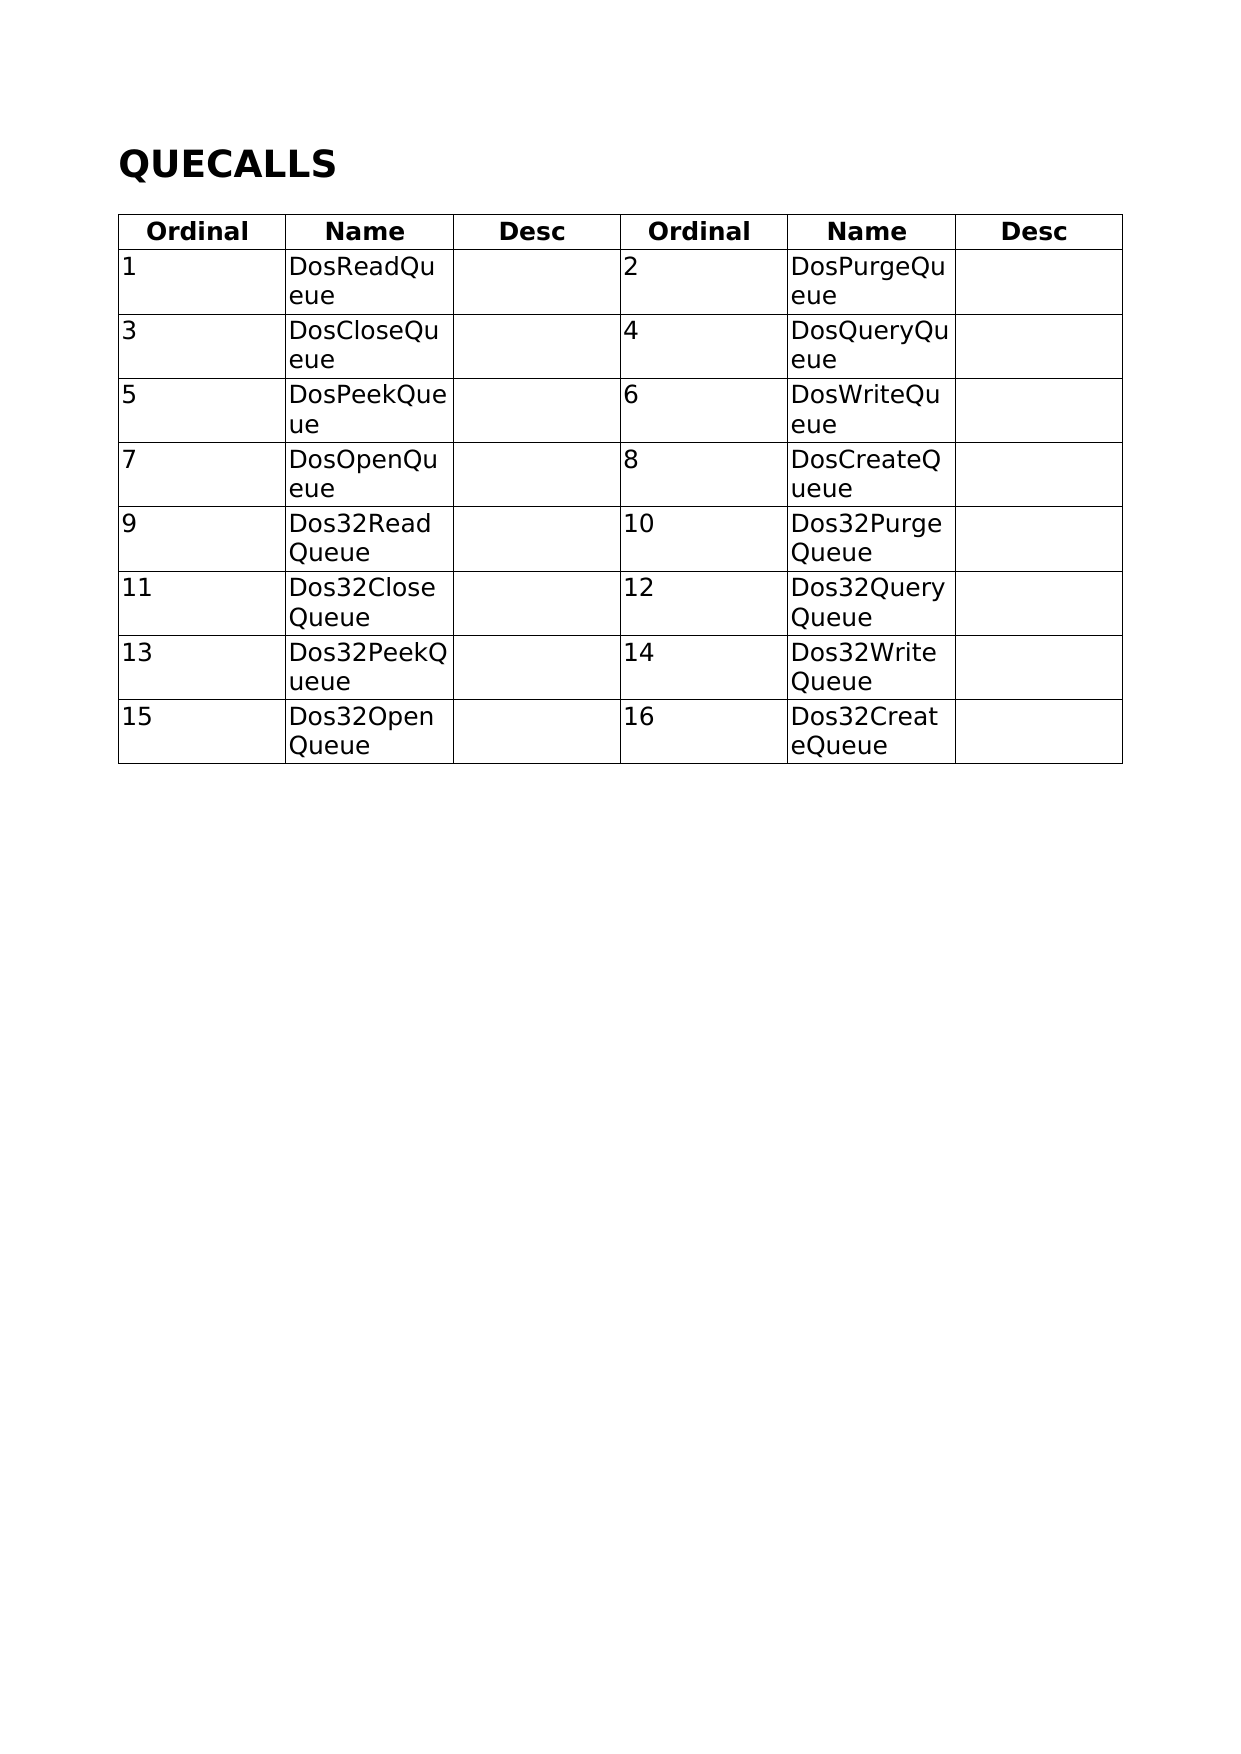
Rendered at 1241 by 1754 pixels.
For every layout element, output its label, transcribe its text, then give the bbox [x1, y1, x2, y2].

table_cell 11 [119, 572, 285, 635]
table_cell [956, 636, 1122, 699]
table_cell 3 [119, 315, 285, 378]
table_cell Dos32PeekQueue [286, 636, 453, 699]
table_cell [454, 507, 620, 571]
table_cell Dos32ReadQueue [286, 507, 453, 571]
table_cell 8 [621, 443, 787, 506]
table_cell 16 [621, 700, 787, 763]
table_cell DosReadQueue [286, 250, 453, 313]
table_header Desc [956, 215, 1122, 249]
table_header Ordinal [621, 215, 787, 249]
table_cell 10 [621, 507, 787, 571]
table_cell 1 [119, 250, 285, 313]
table_header Name [788, 215, 955, 249]
table_cell [956, 443, 1122, 506]
table_cell Dos32WriteQueue [788, 636, 955, 699]
table_header Ordinal [119, 215, 285, 249]
table_cell Dos32CreateQueue [788, 700, 955, 763]
table_cell 14 [621, 636, 787, 699]
table_cell [454, 379, 620, 442]
table_cell 7 [119, 443, 285, 506]
table_cell Dos32OpenQueue [286, 700, 453, 763]
table_cell Dos32CloseQueue [286, 572, 453, 635]
table_cell DosQueryQueue [788, 315, 955, 378]
table_cell [956, 572, 1122, 635]
table_cell [454, 572, 620, 635]
table_cell 15 [119, 700, 285, 763]
table_cell DosOpenQueue [286, 443, 453, 506]
table_cell [956, 250, 1122, 313]
table_header Name [286, 215, 453, 249]
table_cell [454, 443, 620, 506]
table_cell 13 [119, 636, 285, 699]
table_cell Dos32PurgeQueue [788, 507, 955, 571]
table_cell [956, 700, 1122, 763]
table_cell 12 [621, 572, 787, 635]
table_cell [454, 700, 620, 763]
table_cell [956, 315, 1122, 378]
table_cell [956, 507, 1122, 571]
table_cell [454, 250, 620, 313]
table_cell [454, 315, 620, 378]
table_cell 4 [621, 315, 787, 378]
table_cell 2 [621, 250, 787, 313]
table_cell DosPurgeQueue [788, 250, 955, 313]
table_cell DosPeekQueue [286, 379, 453, 442]
subtitle QUECALLS [118, 143, 1122, 187]
table_cell Dos32QueryQueue [788, 572, 955, 635]
table_cell DosWriteQueue [788, 379, 955, 442]
table_header Desc [454, 215, 620, 249]
table_cell 9 [119, 507, 285, 571]
table_cell [454, 636, 620, 699]
table_cell 6 [621, 379, 787, 442]
table_cell 5 [119, 379, 285, 442]
table_cell DosCloseQueue [286, 315, 453, 378]
table_cell DosCreateQueue [788, 443, 955, 506]
table_cell [956, 379, 1122, 442]
